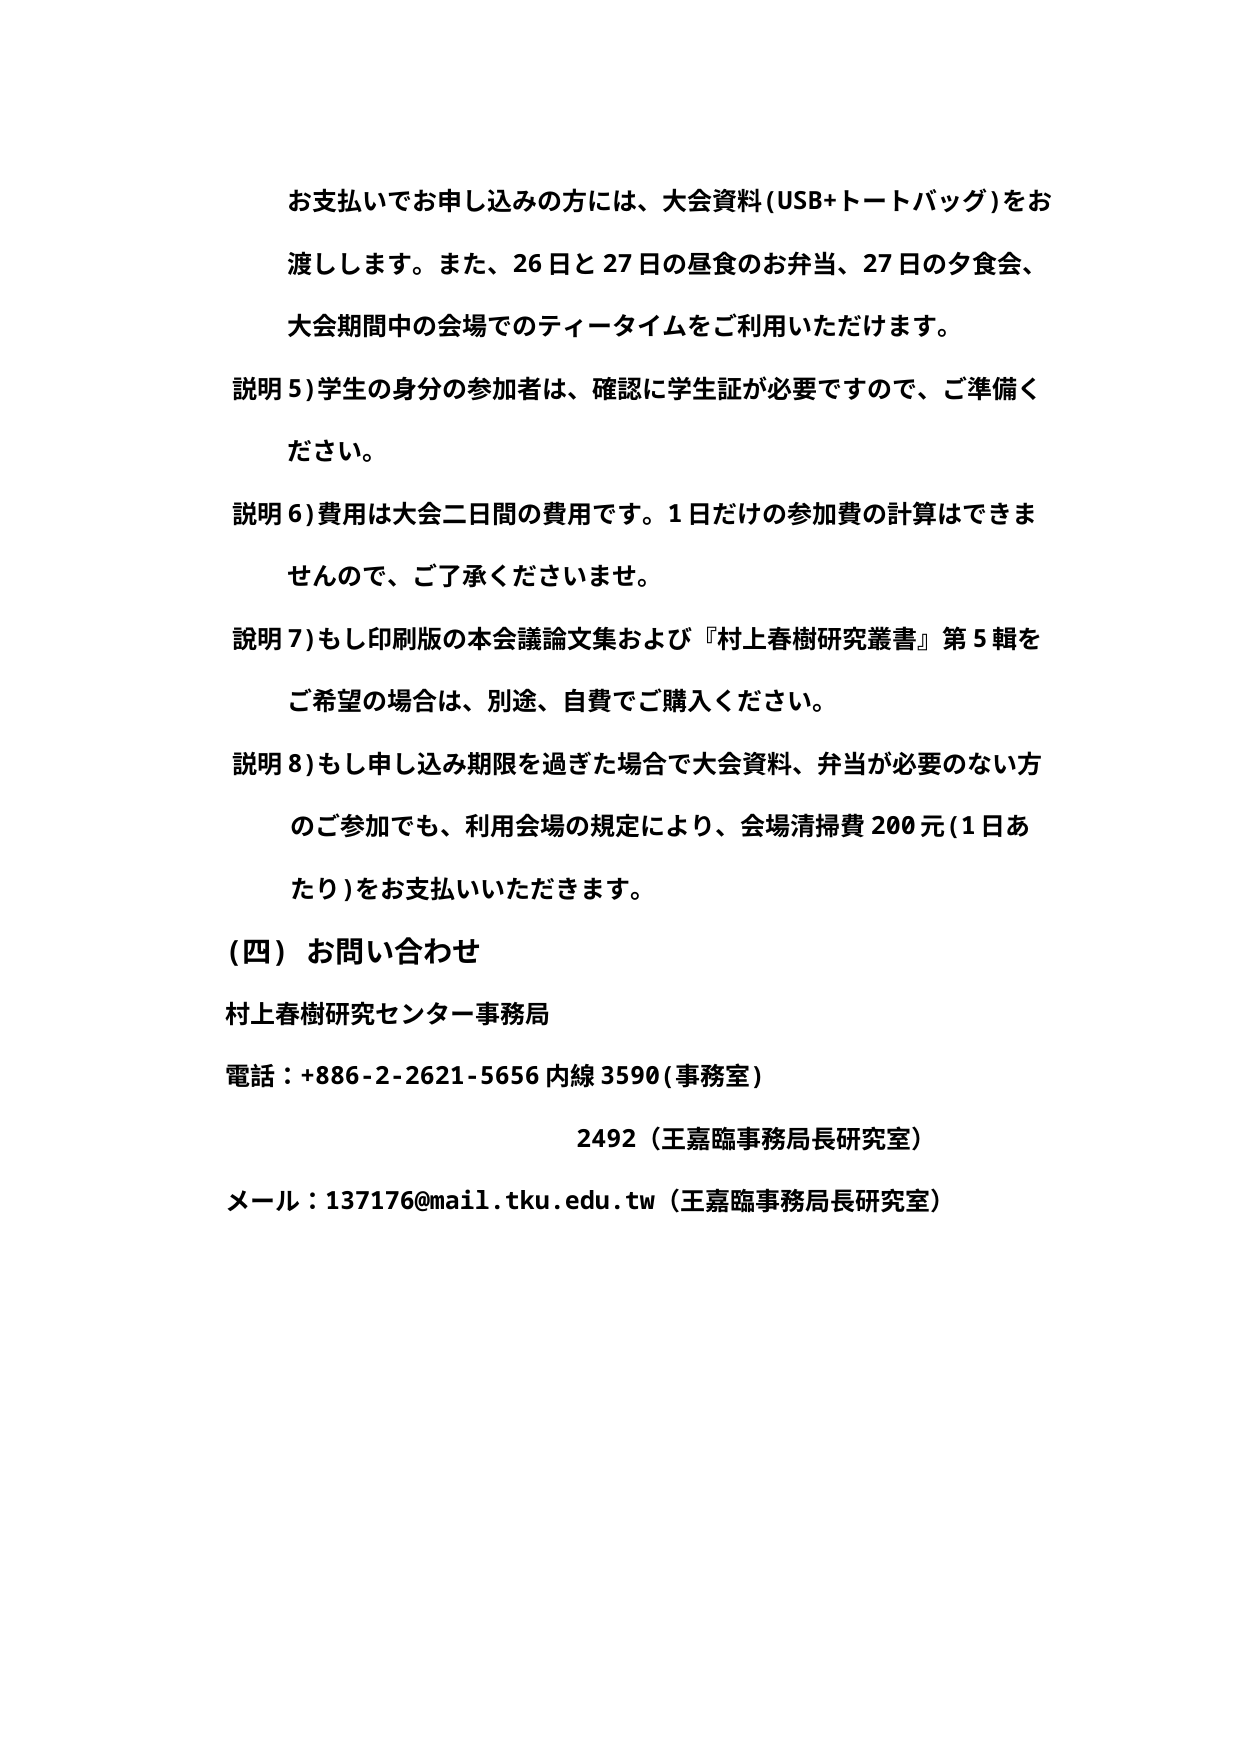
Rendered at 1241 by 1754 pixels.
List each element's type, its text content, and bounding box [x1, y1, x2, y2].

text 說明7)もし印刷版の本会議論文集および『村上春樹研究叢書』第5輯をご希望の場合は、別途、自費でご購入ください。 [187, 596, 1053, 721]
text 2492（王嘉臨事務局長研究室） [225, 1096, 1053, 1158]
text 説明5)学生の身分の参加者は、確認に学生証が必要ですので、ご準備ください。 [187, 346, 1053, 471]
text メール：137176@mail.tku.edu.tw（王嘉臨事務局長研究室） [225, 1158, 1053, 1221]
text 村上春樹研究センター事務局 [225, 971, 1053, 1033]
text 電話：+886-2-2621-5656内線3590(事務室) [225, 1033, 1053, 1096]
text お支払いでお申し込みの方には、大会資料(USB+トートバッグ)をお渡しします。また、26日と27日の昼食のお弁当、27日の夕食会、大会期間中の会場でのティータイムをご利用いただけます。 [224, 158, 1053, 346]
text 説明8)もし申し込み期限を過ぎた場合で大会資料、弁当が必要のない方のご参加でも、利用会場の規定により、会場清掃費200元(1日あたり)をお支払いいただきます。 [187, 721, 1053, 908]
text (四) お問い合わせ [225, 908, 1053, 971]
text 説明6)費用は大会二日間の費用です。1日だけの参加費の計算はできませんので、ご了承くださいませ。 [187, 471, 1053, 596]
